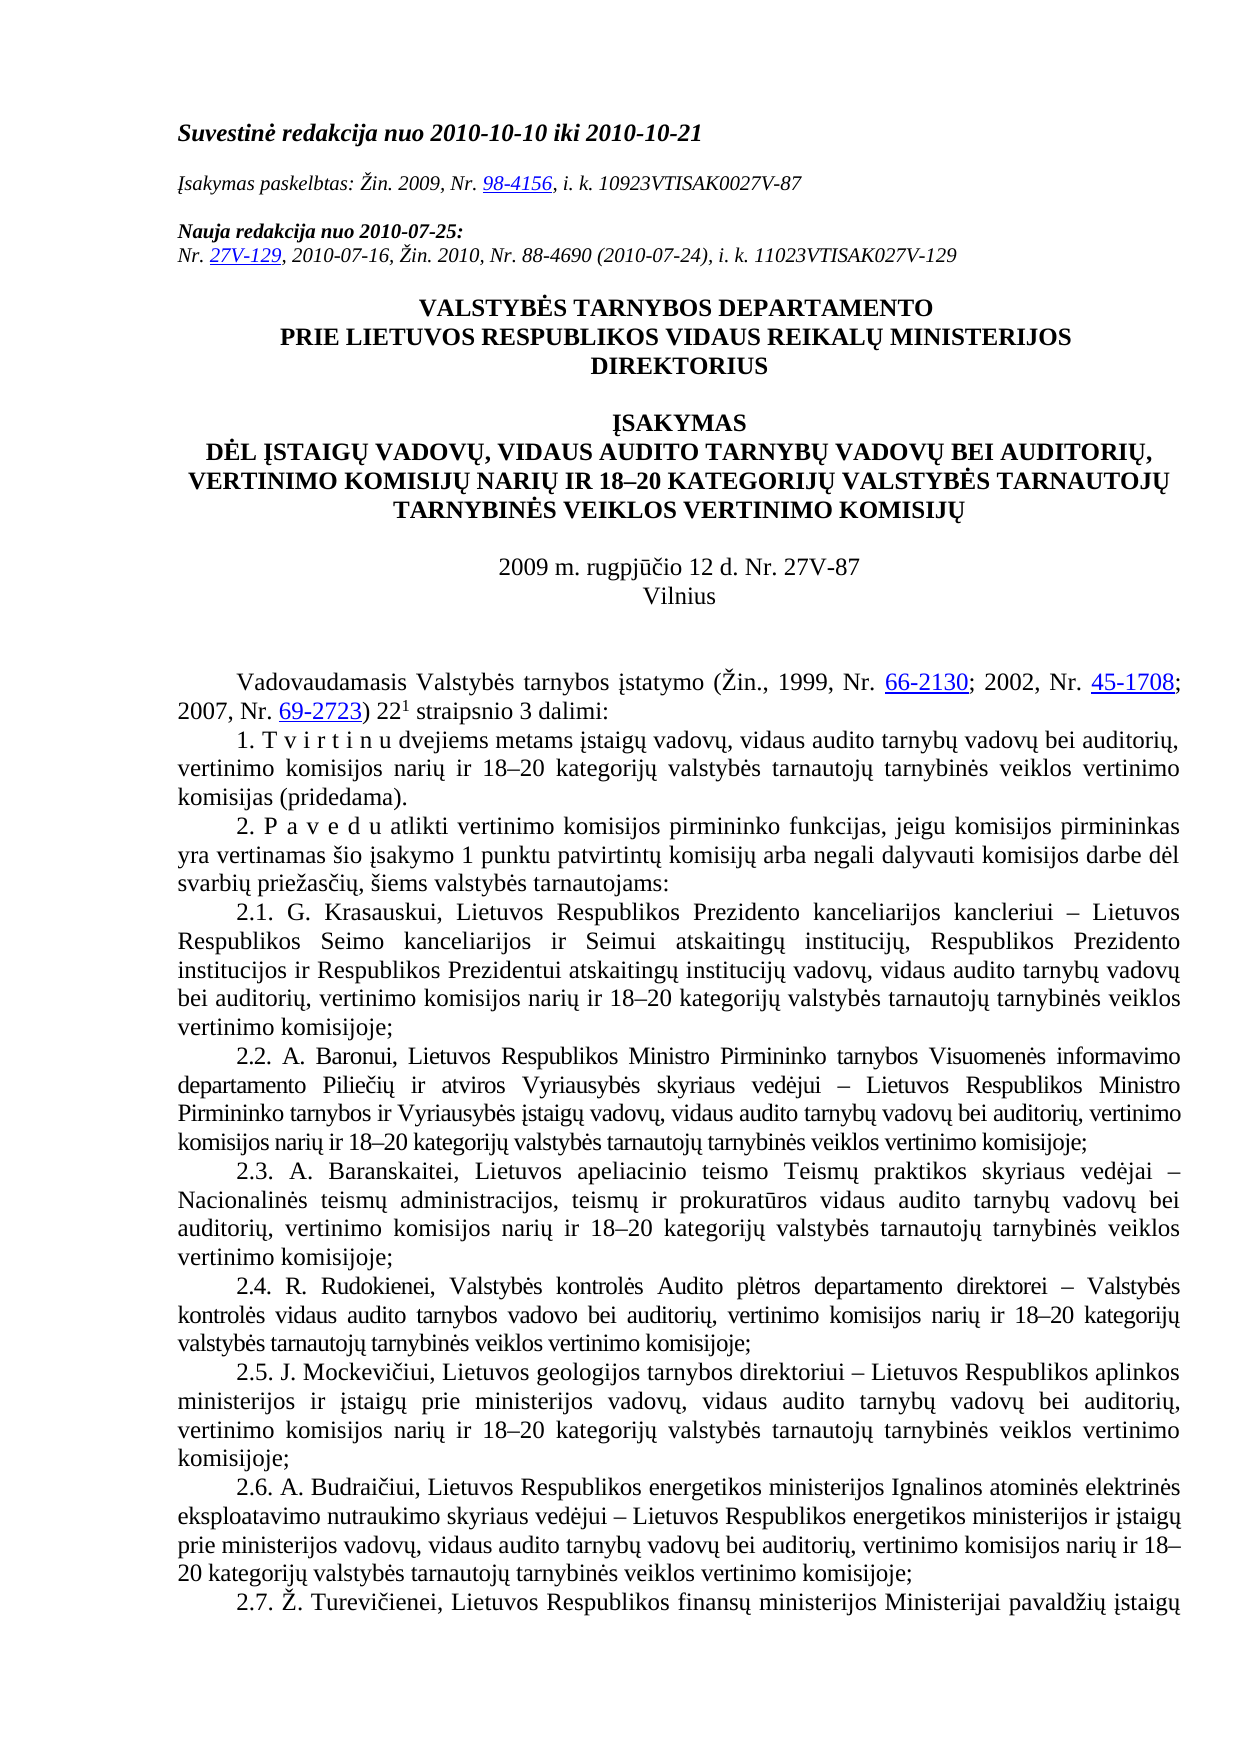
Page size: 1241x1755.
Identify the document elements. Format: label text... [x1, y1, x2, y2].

text DĖL ĮSTAIGŲ VADOVŲ, VIDAUS AUDITO TARNYBŲ VADOVŲ BEI AUDITORIŲ, VERTINIMO KOMISIJŲ NARIŲ IR 18–20 KATEGORIJŲ VALSTYBĖS TARNAUTOJŲ TARNYBINĖS VEIKLOS VERTINIMO KOMISIJŲ [177, 437, 1181, 523]
text 2.5. J. Mockevičiui, Lietuvos geologijos tarnybos direktoriui – Lietuvos Respublikos aplinkos ministerijos ir įstaigų prie ministerijos vadovų, vidaus audito tarnybų vadovų bei auditorių, vertinimo komisijos narių ir 18–20 kategorijų valstybės tarnautojų tarnybinės veiklos vertinimo komisijoje; [177, 1357, 1181, 1472]
text 1. T v i r t i n u dvejiems metams įstaigų vadovų, vidaus audito tarnybų vadovų bei auditorių, vertinimo komisijos narių ir 18–20 kategorijų valstybės tarnautojų tarnybinės veiklos vertinimo komisijas (pridedama). [177, 725, 1181, 811]
text 2.6. A. Budraičiui, Lietuvos Respublikos energetikos ministerijos Ignalinos atominės elektrinės eksploatavimo nutraukimo skyriaus vedėjui – Lietuvos Respublikos energetikos ministerijos ir įstaigų prie ministerijos vadovų, vidaus audito tarnybų vadovų bei auditorių, vertinimo komisijos narių ir 18–20 kategorijų valstybės tarnautojų tarnybinės veiklos vertinimo komisijoje; [177, 1472, 1181, 1587]
text 2.7. Ž. Turevičienei, Lietuvos Respublikos finansų ministerijos Ministerijai pavaldžių įstaigų [177, 1587, 1181, 1616]
text DIREKTORIUS [177, 351, 1181, 380]
text Vilnius [177, 581, 1181, 610]
text 2. P a v e d u atlikti vertinimo komisijos pirmininko funkcijas, jeigu komisijos pirmininkas yra vertinamas šio įsakymo 1 punktu patvirtintų komisijų arba negali dalyvauti komisijos darbe dėl svarbių priežasčių, šiems valstybės tarnautojams: [177, 811, 1181, 897]
text 2009 m. rugpjūčio 12 d. Nr. 27V-87 [177, 552, 1181, 581]
text Nauja redakcija nuo 2010-07-25: [177, 219, 1181, 243]
text Įsakymas paskelbtas: Žin. 2009, Nr. 98-4156, i. k. 10923VTISAK0027V-87 [177, 171, 1181, 195]
text VALSTYBĖS TARNYBOS DEPARTAMENTO PRIE LIETUVOS RESPUBLIKOS VIDAUS REIKALŲ MINISTERIJOS [177, 293, 1181, 351]
text 2.4. R. Rudokienei, Valstybės kontrolės Audito plėtros departamento direktorei – Valstybės kontrolės vidaus audito tarnybos vadovo bei auditorių, vertinimo komisijos narių ir 18–20 kategorijų valstybės tarnautojų tarnybinės veiklos vertinimo komisijoje; [177, 1271, 1181, 1357]
text 2.3. A. Baranskaitei, Lietuvos apeliacinio teismo Teismų praktikos skyriaus vedėjai – Nacionalinės teismų administracijos, teismų ir prokuratūros vidaus audito tarnybų vadovų bei auditorių, vertinimo komisijos narių ir 18–20 kategorijų valstybės tarnautojų tarnybinės veiklos vertinimo komisijoje; [177, 1156, 1181, 1271]
text Suvestinė redakcija nuo 2010-10-10 iki 2010-10-21 [177, 118, 1181, 147]
text ĮSAKYMAS [177, 408, 1181, 437]
text Vadovaudamasis Valstybės tarnybos įstatymo (Žin., 1999, Nr. 66-2130; 2002, Nr. 45-1708; 2007, Nr. 69-2723) 221 straipsnio 3 dalimi: [177, 667, 1181, 725]
text 2.2. A. Baronui, Lietuvos Respublikos Ministro Pirmininko tarnybos Visuomenės informavimo departamento Piliečių ir atviros Vyriausybės skyriaus vedėjui – Lietuvos Respublikos Ministro Pirmininko tarnybos ir Vyriausybės įstaigų vadovų, vidaus audito tarnybų vadovų bei auditorių, vertinimo komisijos narių ir 18–20 kategorijų valstybės tarnautojų tarnybinės veiklos vertinimo komisijoje; [177, 1041, 1181, 1156]
text Nr. 27V-129, 2010-07-16, Žin. 2010, Nr. 88-4690 (2010-07-24), i. k. 11023VTISAK027V-129 [177, 243, 1181, 267]
text 2.1. G. Krasauskui, Lietuvos Respublikos Prezidento kanceliarijos kancleriui – Lietuvos Respublikos Seimo kanceliarijos ir Seimui atskaitingų institucijų, Respublikos Prezidento institucijos ir Respublikos Prezidentui atskaitingų institucijų vadovų, vidaus audito tarnybų vadovų bei auditorių, vertinimo komisijos narių ir 18–20 kategorijų valstybės tarnautojų tarnybinės veiklos vertinimo komisijoje; [177, 897, 1181, 1041]
